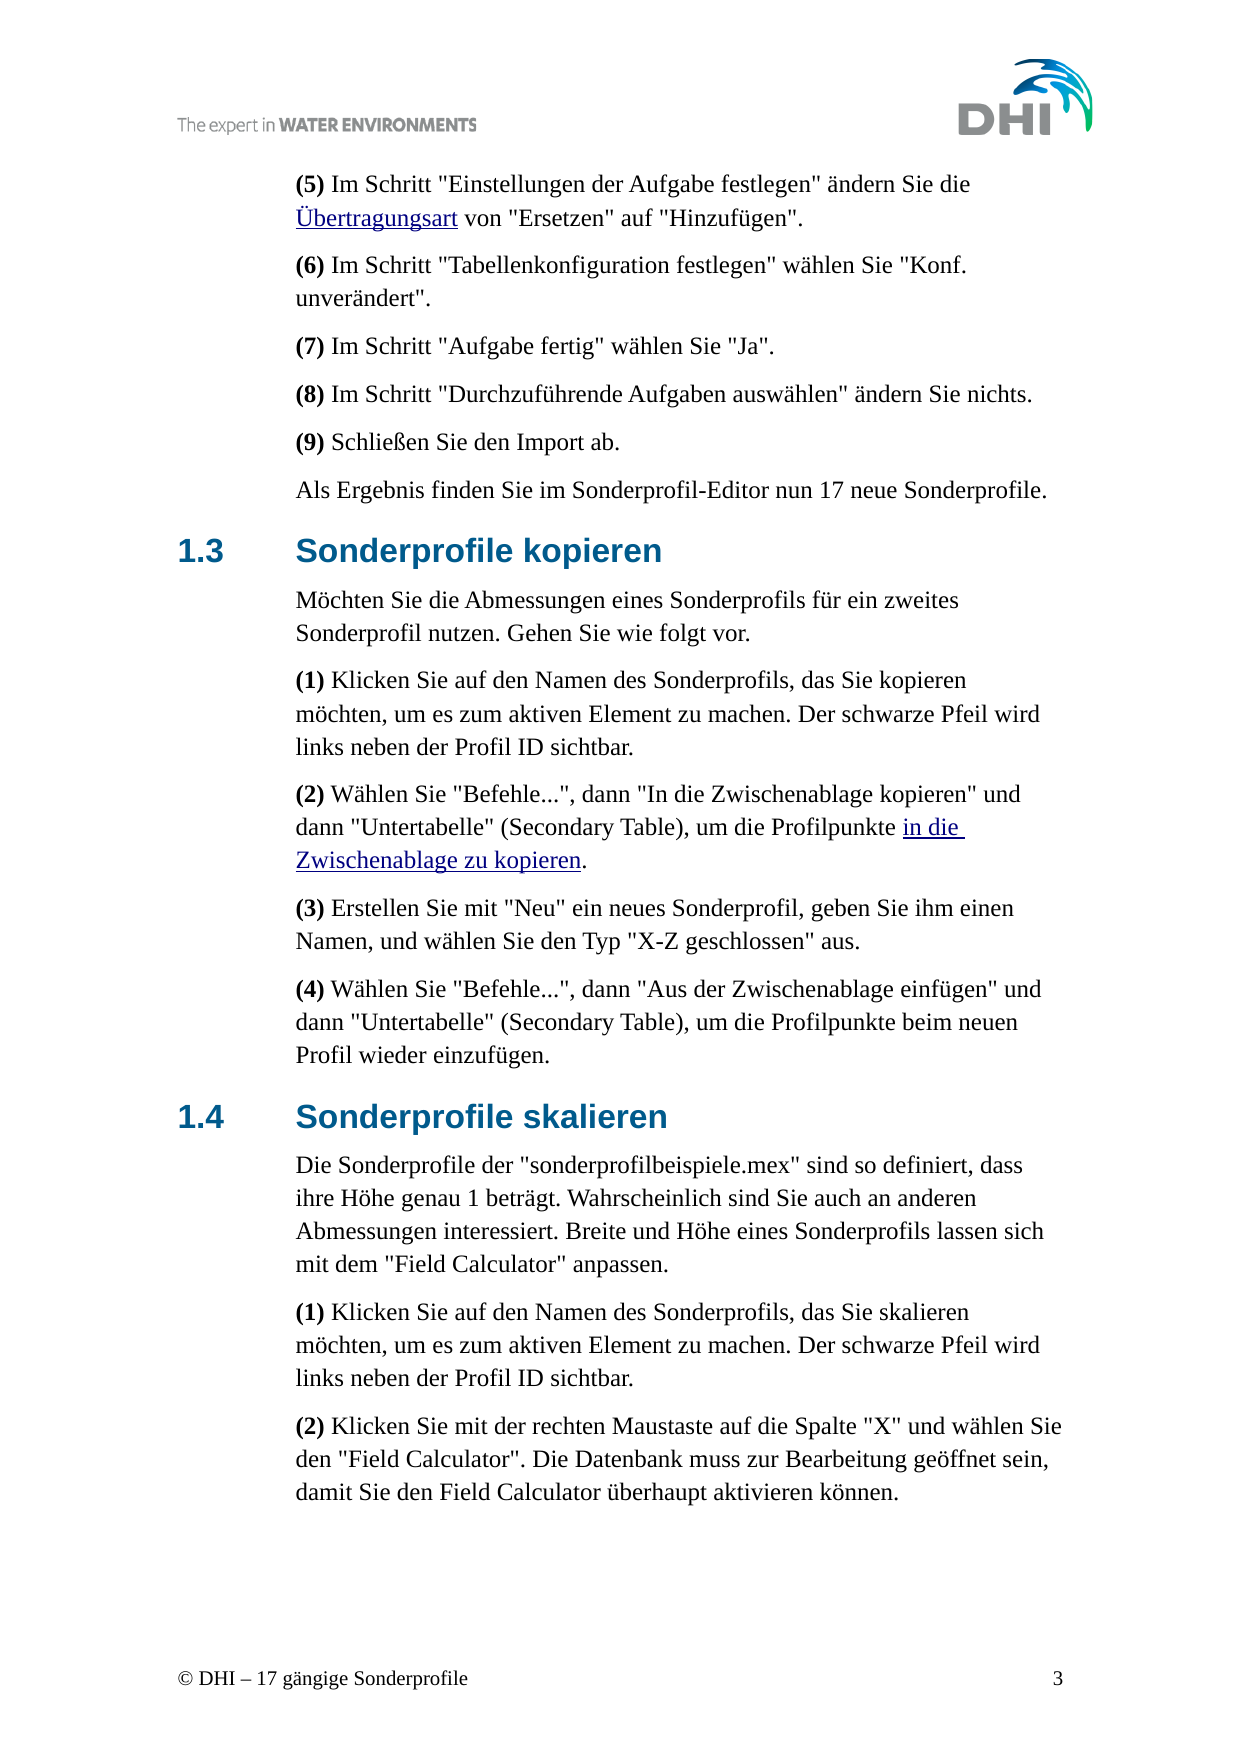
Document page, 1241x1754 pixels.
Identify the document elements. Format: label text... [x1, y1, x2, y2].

text (4) Wählen Sie "Befehle...", dann "Aus der Zwischenablage einfügen" und dann "Untertabelle" (Secondary Table), um die Profilpunkte beim neuen Profil wieder einzufügen. [295, 974, 1063, 1069]
text (2) Klicken Sie mit der rechten Maustaste auf die Spalte "X" und wählen Sie den "Field Calculator". Die Datenbank muss zur Bearbeitung geöffnet sein, damit Sie den Field Calculator überhaupt aktivieren können. [295, 1411, 1063, 1506]
text (3) Erstellen Sie mit "Neu" ein neues Sonderprofil, geben Sie ihm einen Namen, und wählen Sie den Typ "X-Z geschlossen" aus. [295, 893, 1063, 955]
picture [177, 117, 477, 135]
subtitle Sonderprofile skalieren [177, 1097, 1063, 1136]
text (1) Klicken Sie auf den Namen des Sonderprofils, das Sie skalieren möchten, um es zum aktiven Element zu machen. Der schwarze Pfeil wird links neben der Profil ID sichtbar. [295, 1297, 1063, 1392]
text Die Sonderprofile der "sonderprofilbeispiele.mex" sind so definiert, dass ihre Höhe genau 1 beträgt. Wahrscheinlich sind Sie auch an anderen Abmessungen interessiert. Breite und Höhe eines Sonderprofils lassen sich mit dem "Field Calculator" anpassen. [295, 1150, 1063, 1278]
text (5) Im Schritt "Einstellungen der Aufgabe festlegen" ändern Sie die Übertragungsart von "Ersetzen" auf "Hinzufügen". [295, 169, 1063, 231]
text (8) Im Schritt "Durchzuführende Aufgaben auswählen" ändern Sie nichts. [295, 379, 1063, 408]
text (6) Im Schritt "Tabellenkonfiguration festlegen" wählen Sie "Konf. unverändert". [295, 250, 1063, 312]
subtitle Sonderprofile kopieren [177, 531, 1063, 570]
text (7) Im Schritt "Aufgabe fertig" wählen Sie "Ja". [295, 331, 1063, 360]
text Möchten Sie die Abmessungen eines Sonderprofils für ein zweites Sonderprofil nutzen. Gehen Sie wie folgt vor. [295, 585, 1063, 647]
text (2) Wählen Sie "Befehle...", dann "In die Zwischenablage kopieren" und dann "Untertabelle" (Secondary Table), um die Profilpunkte in die Zwischenablage zu kopieren. [295, 779, 1063, 874]
text Als Ergebnis finden Sie im Sonderprofil-Editor nun 17 neue Sonderprofile. [295, 475, 1063, 503]
picture [958, 59, 1093, 135]
text (1) Klicken Sie auf den Namen des Sonderprofils, das Sie kopieren möchten, um es zum aktiven Element zu machen. Der schwarze Pfeil wird links neben der Profil ID sichtbar. [295, 666, 1063, 760]
text (9) Schließen Sie den Import ab. [295, 427, 1063, 456]
